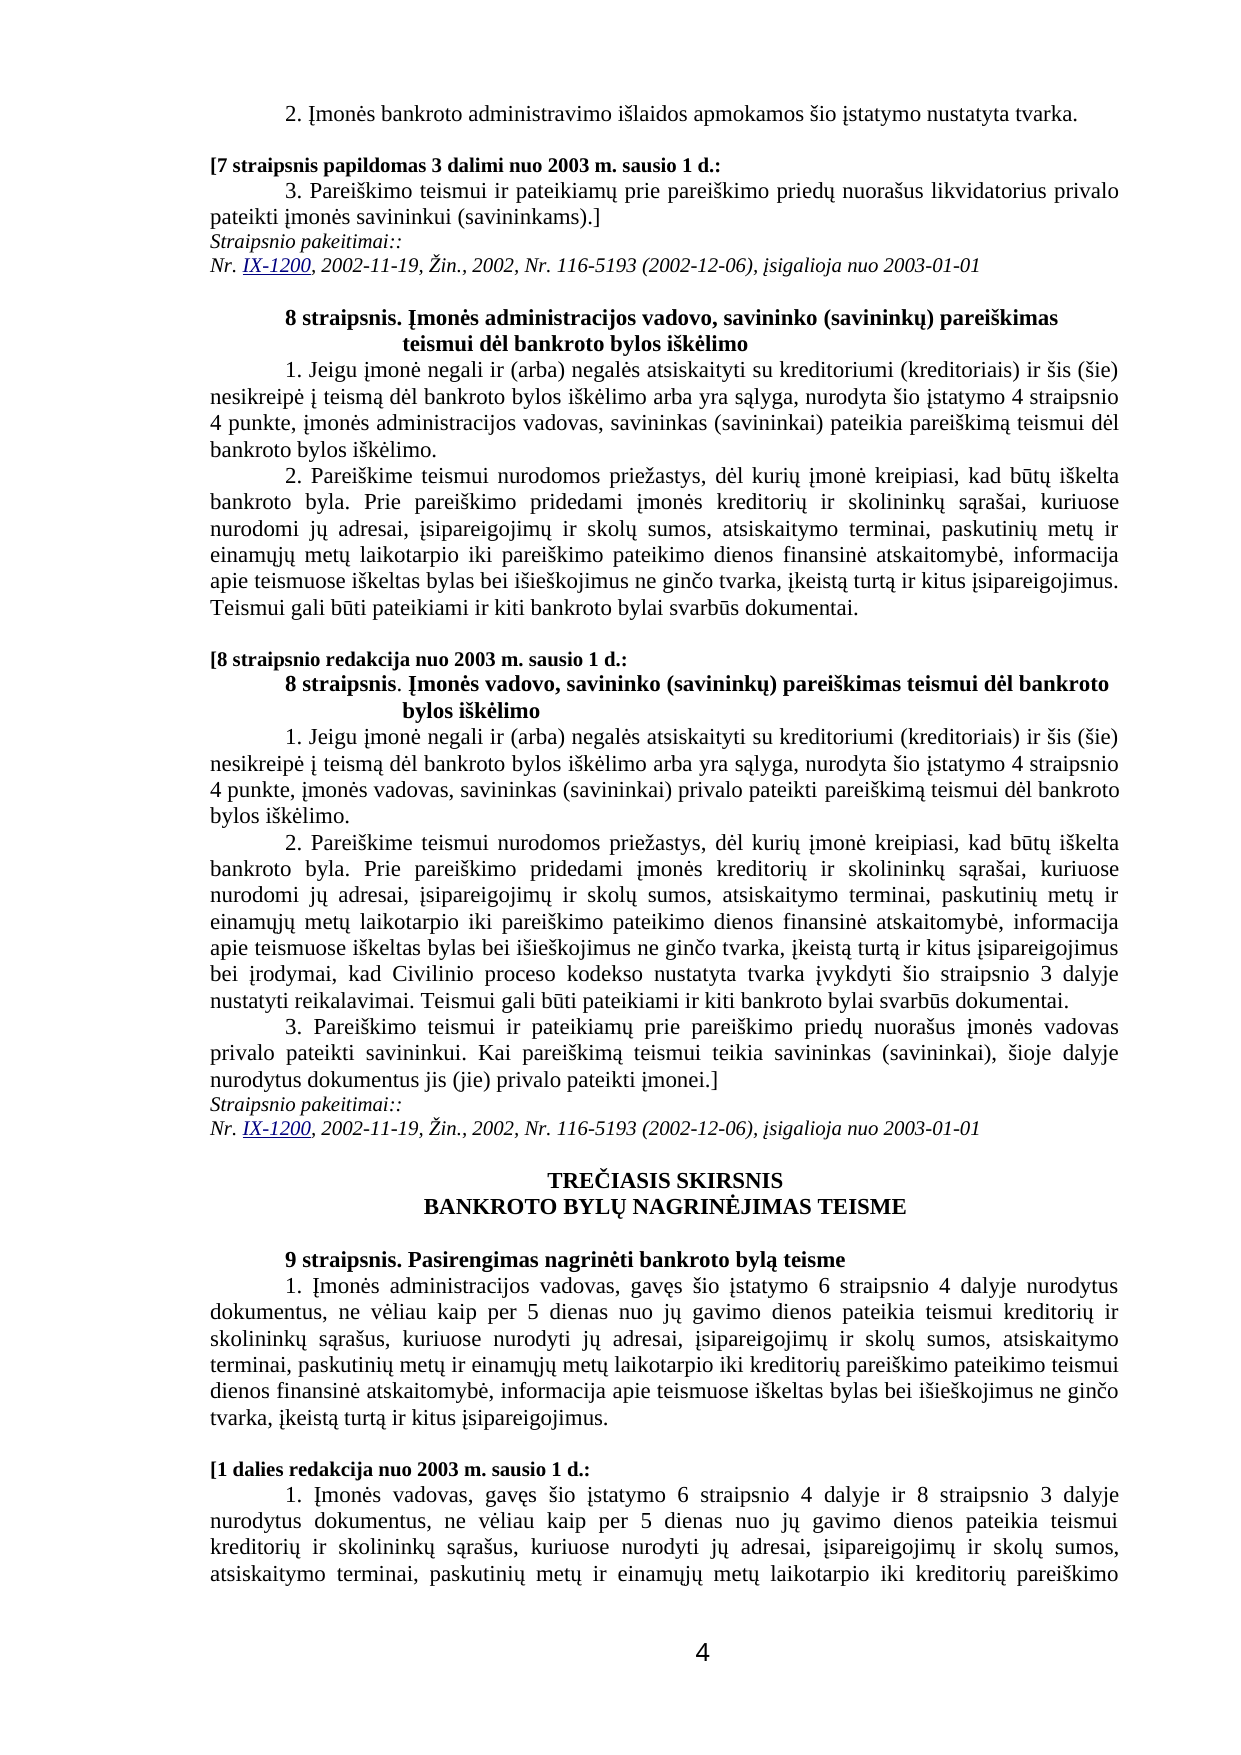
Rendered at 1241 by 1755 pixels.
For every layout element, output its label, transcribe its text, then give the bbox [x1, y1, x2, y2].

text 8 straipsnis. Įmonės vadovo, savininko (savininkų) pareiškimas teismui dėl bankroto [285, 671, 1120, 697]
text 3. Pareiškimo teismui ir pateikiamų prie pareiškimo priedų nuorašus įmonės vadovas privalo pateikti savininkui. Kai pareiškimą teismui teikia savininkas (savininkai), šioje dalyje nurodytus dokumentus jis (jie) privalo pateikti įmonei.] [210, 1013, 1120, 1092]
text Nr. IX-1200, 2002-11-19, Žin., 2002, Nr. 116-5193 (2002-12-06), įsigalioja nuo 2003-01-01 [210, 1116, 1120, 1140]
text bylos iškėlimo [402, 697, 1120, 723]
text 1. Įmonės vadovas, gavęs šio įstatymo 6 straipsnio 4 dalyje ir 8 straipsnio 3 dalyje nurodytus dokumentus, ne vėliau kaip per 5 dienas nuo jų gavimo dienos pateikia teismui kreditorių ir skolininkų sąrašus, kuriuose nurodyti jų adresai, įsipareigojimų ir skolų sumos, atsiskaitymo terminai, paskutinių metų ir einamųjų metų laikotarpio iki kreditorių pareiškimo [210, 1481, 1120, 1586]
subtitle 9 straipsnis. Pasirengimas nagrinėti bankroto bylą teisme [210, 1246, 1120, 1272]
text [1 dalies redakcija nuo 2003 m. sausio 1 d.: [210, 1457, 1120, 1481]
text 1. Jeigu įmonė negali ir (arba) negalės atsiskaityti su kreditoriumi (kreditoriais) ir šis (šie) nesikreipė į teismą dėl bankroto bylos iškėlimo arba yra sąlyga, nurodyta šio įstatymo 4 straipsnio 4 punkte, įmonės vadovas, savininkas (savininkai) privalo pateikti pareiškimą teismui dėl bankroto bylos iškėlimo. [210, 723, 1120, 829]
text 3. Pareiškimo teismui ir pateikiamų prie pareiškimo priedų nuorašus likvidatorius privalo pateikti įmonės savininkui (savininkams).] [210, 177, 1120, 229]
text [8 straipsnio redakcija nuo 2003 m. sausio 1 d.: [210, 646, 1120, 671]
text 1. Įmonės administracijos vadovas, gavęs šio įstatymo 6 straipsnio 4 dalyje nurodytus dokumentus, ne vėliau kaip per 5 dienas nuo jų gavimo dienos pateikia teismui kreditorių ir skolininkų sąrašus, kuriuose nurodyti jų adresai, įsipareigojimų ir skolų sumos, atsiskaitymo terminai, paskutinių metų ir einamųjų metų laikotarpio iki kreditorių pareiškimo pateikimo teismui dienos finansinė atskaitomybė, informacija apie teismuose iškeltas bylas bei išieškojimus ne ginčo tvarka, įkeistą turtą ir kitus įsipareigojimus. [210, 1272, 1120, 1430]
text 2. Pareiškime teismui nurodomos priežastys, dėl kurių įmonė kreipiasi, kad būtų iškelta bankroto byla. Prie pareiškimo pridedami įmonės kreditorių ir skolininkų sąrašai, kuriuose nurodomi jų adresai, įsipareigojimų ir skolų sumos, atsiskaitymo terminai, paskutinių metų ir einamųjų metų laikotarpio iki pareiškimo pateikimo dienos finansinė atskaitomybė, informacija apie teismuose iškeltas bylas bei išieškojimus ne ginčo tvarka, įkeistą turtą ir kitus įsipareigojimus. Teismui gali būti pateikiami ir kiti bankroto bylai svarbūs dokumentai. [210, 462, 1120, 620]
subtitle TREČIASIS SKIRSNIS [210, 1167, 1120, 1193]
text 2. Įmonės bankroto administravimo išlaidos apmokamos šio įstatymo nustatyta tvarka. [210, 100, 1120, 126]
text [7 straipsnis papildomas 3 dalimi nuo 2003 m. sausio 1 d.: [210, 153, 1120, 177]
text 2. Pareiškime teismui nurodomos priežastys, dėl kurių įmonė kreipiasi, kad būtų iškelta bankroto byla. Prie pareiškimo pridedami įmonės kreditorių ir skolininkų sąrašai, kuriuose nurodomi jų adresai, įsipareigojimų ir skolų sumos, atsiskaitymo terminai, paskutinių metų ir einamųjų metų laikotarpio iki pareiškimo pateikimo dienos finansinė atskaitomybė, informacija apie teismuose iškeltas bylas bei išieškojimus ne ginčo tvarka, įkeistą turtą ir kitus įsipareigojimus bei įrodymai, kad Civilinio proceso kodekso nustatyta tvarka įvykdyti šio straipsnio 3 dalyje nustatyti reikalavimai. Teismui gali būti pateikiami ir kiti bankroto bylai svarbūs dokumentai. [210, 829, 1120, 1013]
text Straipsnio pakeitimai:: [210, 1092, 1120, 1116]
subtitle 8 straipsnis. Įmonės administracijos vadovo, savininko (savininkų) pareiškimas [285, 304, 1120, 330]
text 1. Jeigu įmonė negali ir (arba) negalės atsiskaityti su kreditoriumi (kreditoriais) ir šis (šie) nesikreipė į teismą dėl bankroto bylos iškėlimo arba yra sąlyga, nurodyta šio įstatymo 4 straipsnio 4 punkte, įmonės administracijos vadovas, savininkas (savininkai) pateikia pareiškimą teismui dėl bankroto bylos iškėlimo. [210, 357, 1120, 462]
text Straipsnio pakeitimai:: [210, 229, 1120, 253]
subtitle BANKROTO BYLŲ NAGRINĖJIMAS TEISMe [210, 1193, 1120, 1219]
subtitle teismui dėl bankroto bylos iškėlimo [402, 330, 1120, 357]
text Nr. IX-1200, 2002-11-19, Žin., 2002, Nr. 116-5193 (2002-12-06), įsigalioja nuo 2003-01-01 [210, 253, 1120, 277]
